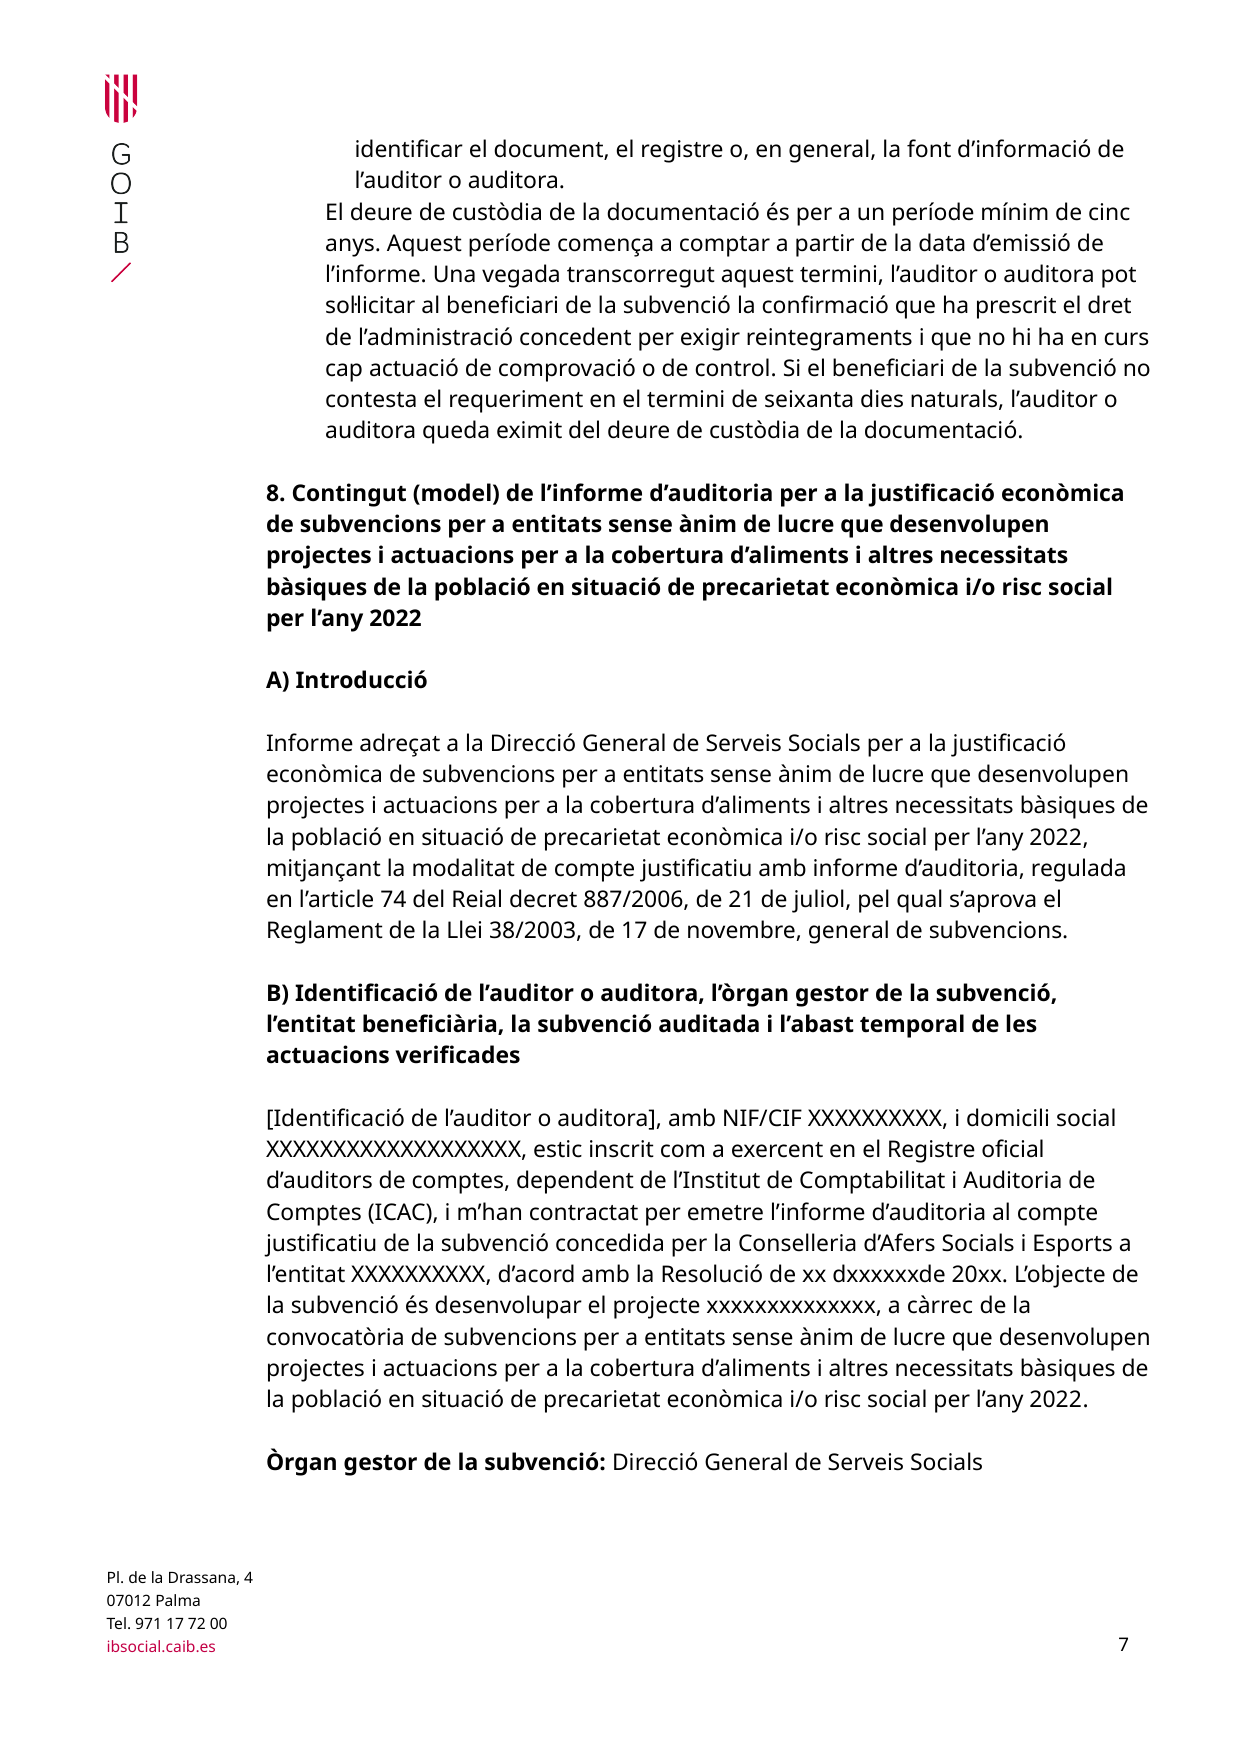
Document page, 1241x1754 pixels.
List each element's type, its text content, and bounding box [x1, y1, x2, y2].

text El deure de custòdia de la documentació és per a un període mínim de cinc anys. Aquest període comença a comptar a partir de la data d’emissió de l’informe. Una vegada transcorregut aquest termini, l’auditor o auditora pot sol·licitar al beneficiari de la subvenció la confirmació que ha prescrit el dret de l’administració concedent per exigir reintegraments i que no hi ha en curs cap actuació de comprovació o de control. Si el beneficiari de la subvenció no contesta el requeriment en el termini de seixanta dies naturals, l’auditor o auditora queda eximit del deure de custòdia de la documentació. [325, 195, 1152, 445]
text Informe adreçat a la Direcció General de Serveis Socials per a la justificació econòmica de subvencions per a entitats sense ànim de lucre que desenvolupen projectes i actuacions per a la cobertura d’aliments i altres necessitats bàsiques de la població en situació de precarietat econòmica i/o risc social per l’any 2022, mitjançant la modalitat de compte justificatiu amb informe d’auditoria, regulada en l’article 74 del Reial decret 887/2006, de 21 de juliol, pel qual s’aprova el Reglament de la Llei 38/2003, de 17 de novembre, general de subvencions. [266, 727, 1152, 945]
picture [76, 51, 166, 313]
text [Identificació de l’auditor o auditora], amb NIF/CIF XXXXXXXXXX, i domicili social XXXXXXXXXXXXXXXXXXX, estic inscrit com a exercent en el Registre oficial d’auditors de comptes, dependent de l’Institut de Comptabilitat i Auditoria de Comptes (ICAC), i m’han contractat per emetre l’informe d’auditoria al compte justificatiu de la subvenció concedida per la Conselleria d’Afers Socials i Esports a l’entitat XXXXXXXXXX, d’acord amb la Resolució de xx dxxxxxxde 20xx. L’objecte de la subvenció és desenvolupar el projecte xxxxxxxxxxxxxx, a càrrec de la convocatòria de subvencions per a entitats sense ànim de lucre que desenvolupen projectes i actuacions per a la cobertura d’aliments i altres necessitats bàsiques de la població en situació de precarietat econòmica i/o risc social per l’any 2022. [266, 1102, 1152, 1414]
text B) Identificació de l’auditor o auditora, l’òrgan gestor de la subvenció, l’entitat beneficiària, la subvenció auditada i l’abast temporal de les actuacions verificades [266, 977, 1152, 1070]
text A) Introducció [266, 664, 1152, 695]
text 8. Contingut (model) de l’informe d’auditoria per a la justificació econòmica de subvencions per a entitats sense ànim de lucre que desenvolupen projectes i actuacions per a la cobertura d’aliments i altres necessitats bàsiques de la població en situació de precarietat econòmica i/o risc social per l’any 2022 [266, 477, 1152, 633]
text Òrgan gestor de la subvenció: Direcció General de Serveis Socials [266, 1445, 1152, 1477]
list identificar el document, el registre o, en general, la font d’informació de l’auditor o auditora. [325, 133, 1152, 195]
